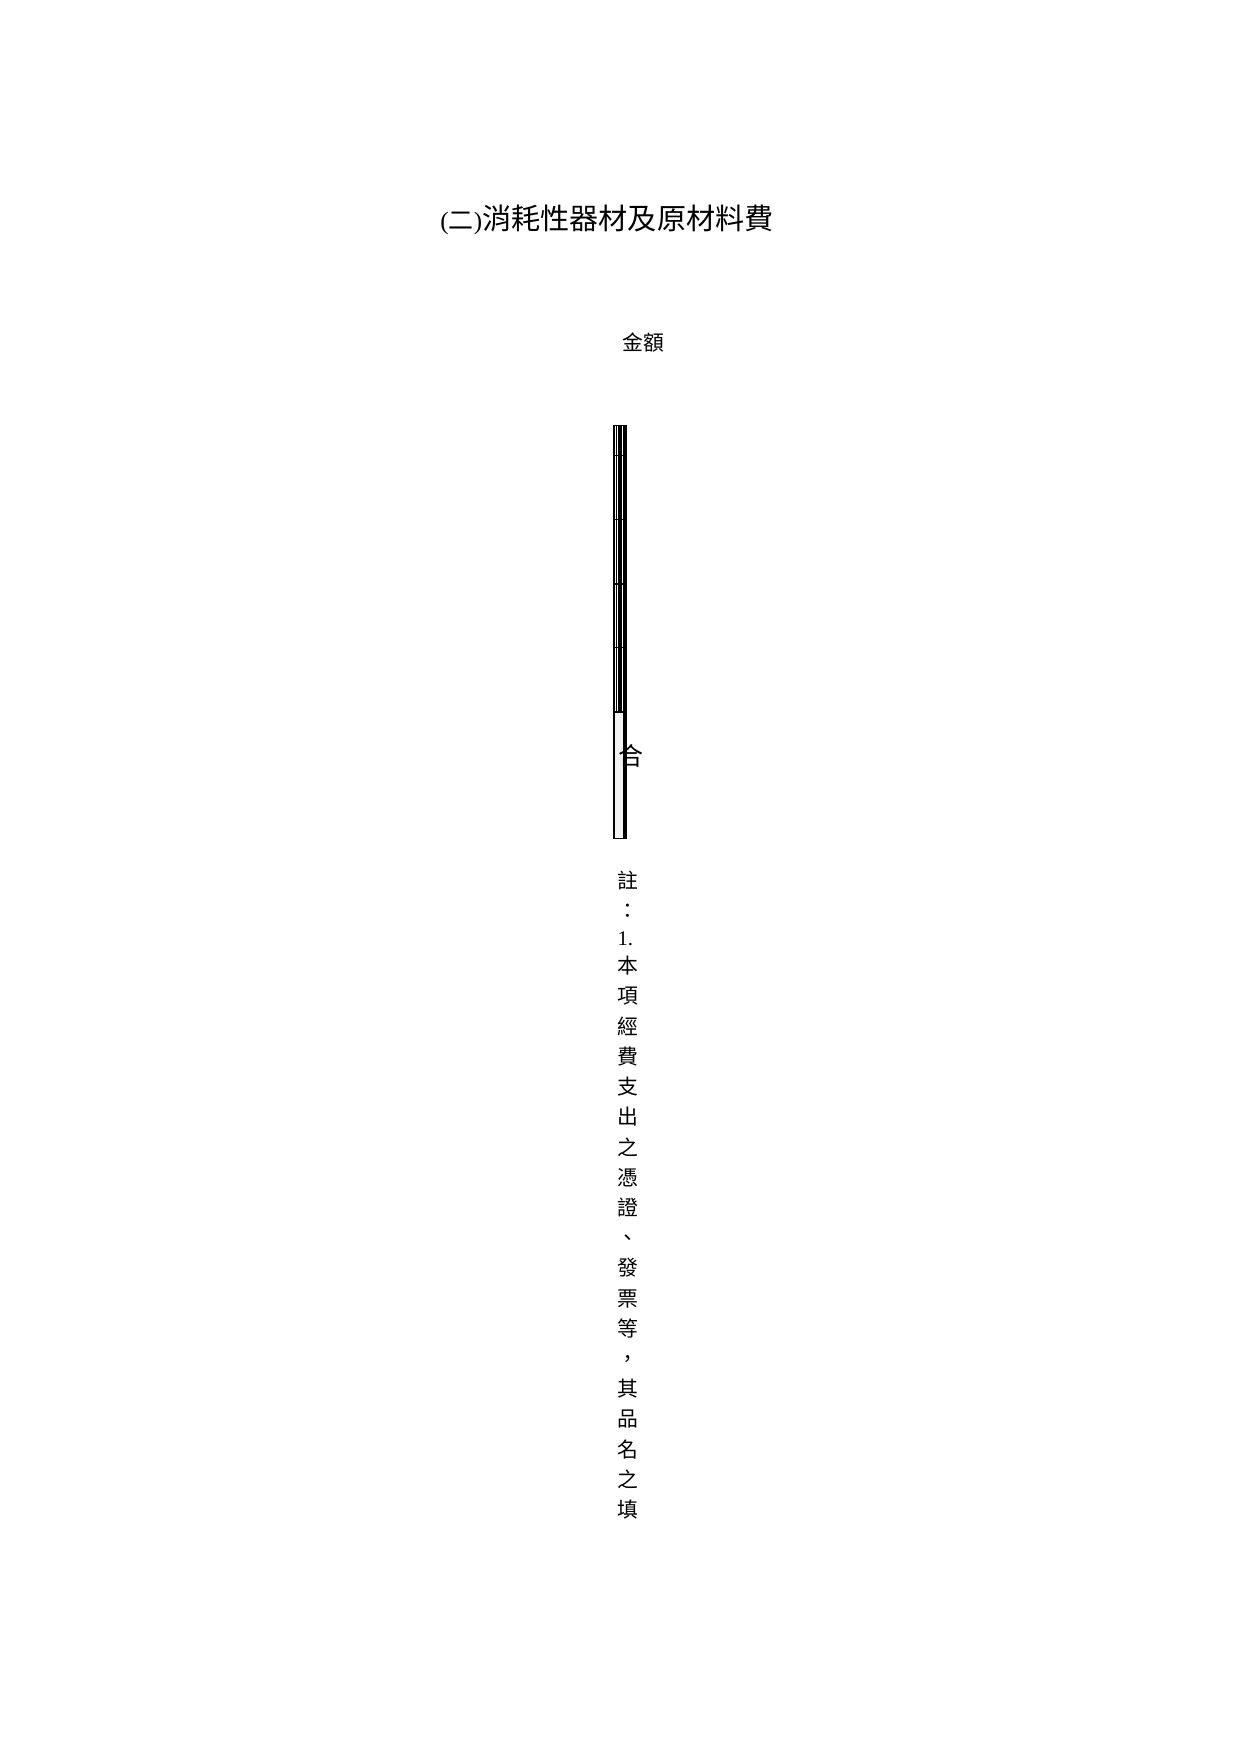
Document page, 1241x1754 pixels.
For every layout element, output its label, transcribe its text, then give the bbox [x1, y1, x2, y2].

text (二)消耗性器材及原材料費 [86, 175, 1128, 237]
table_header 金額單位：千元 [614, 300, 626, 425]
table_cell 註：1.本項經費支出之憑證、發票等，其品名之填寫應完整，並與計畫書上所填一致，勿填寫公司代號或簡稱 2.材料費之編列範圍包括研發用途之消耗性器材及原材料費，但不含事務性耗材、模具等。 3.150千元/人年為編列上限（超過應補充說明），惟在議定價格時按計畫實際需求為準。 [614, 839, 626, 1523]
table_cell 合 計 [615, 713, 623, 837]
